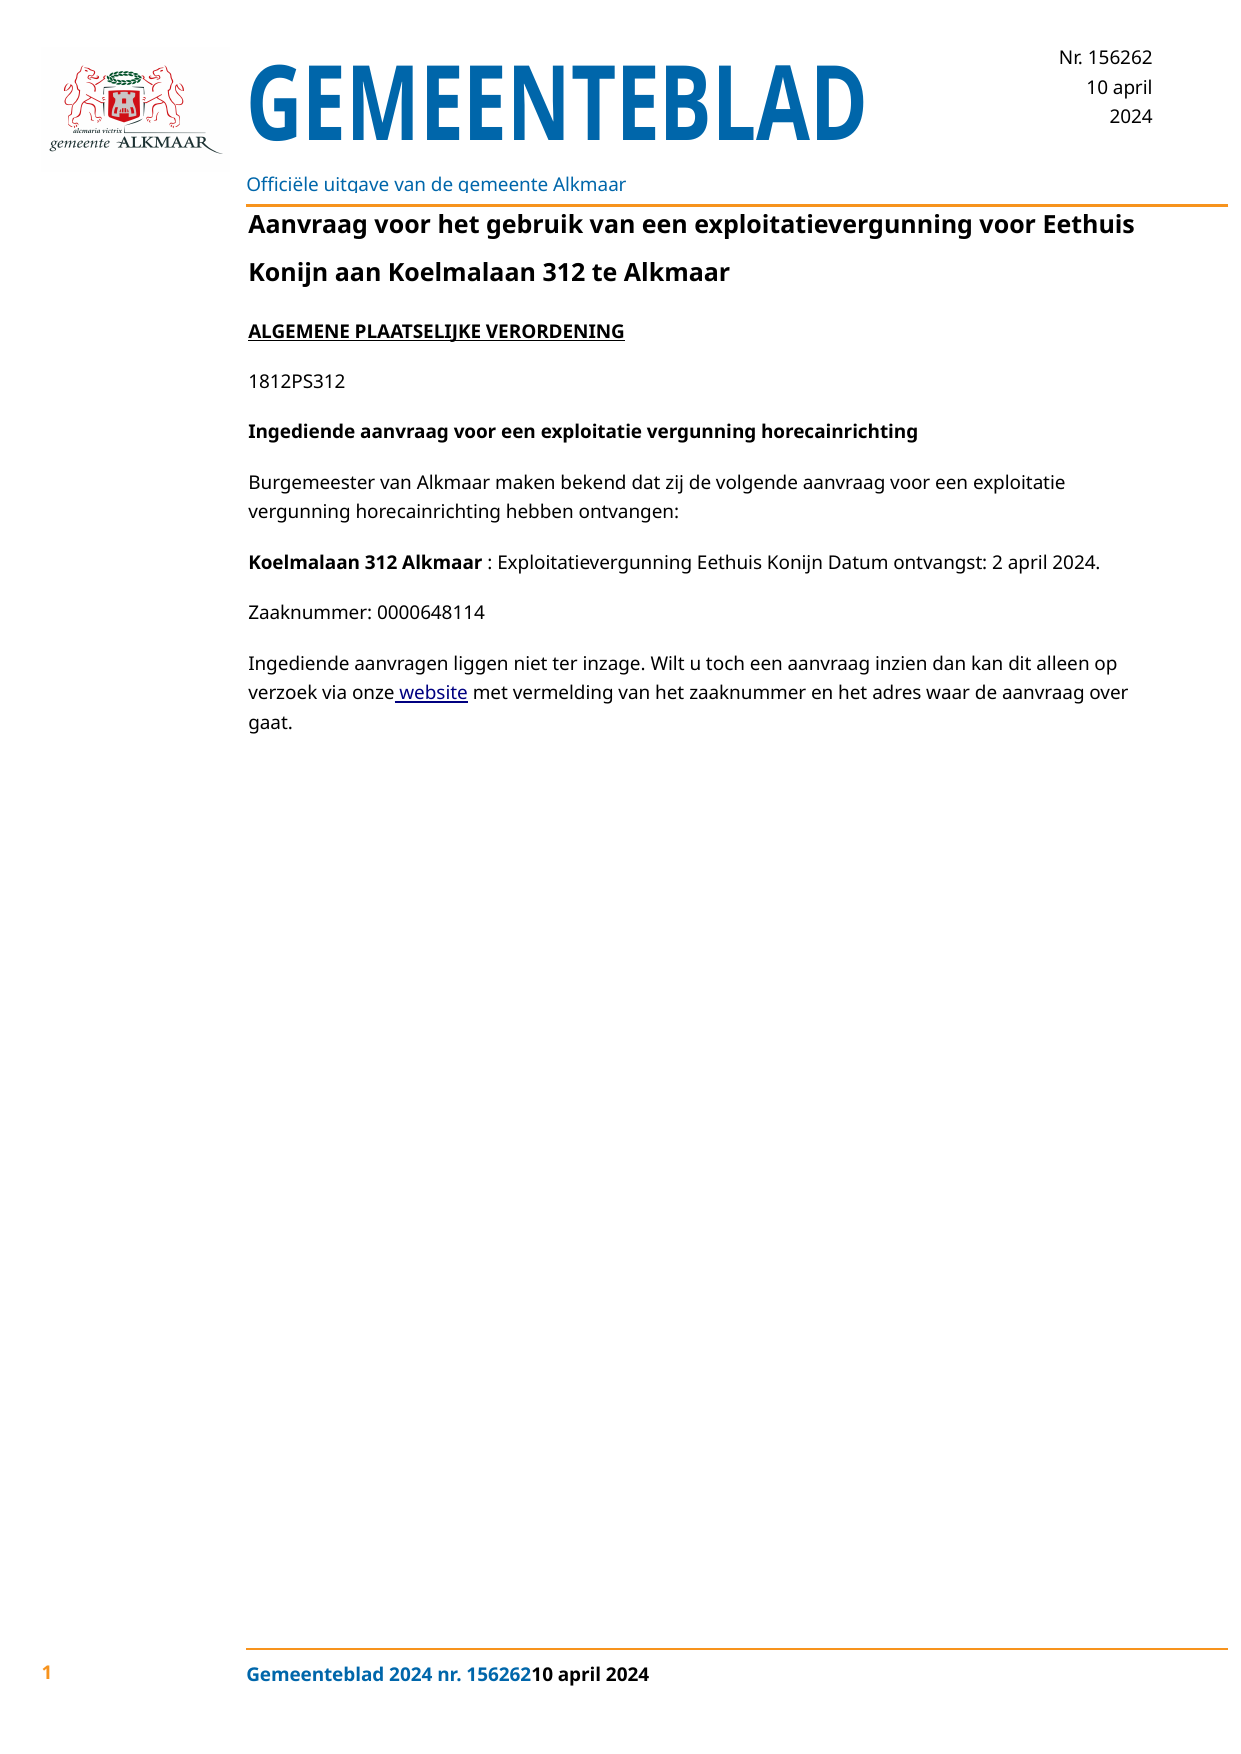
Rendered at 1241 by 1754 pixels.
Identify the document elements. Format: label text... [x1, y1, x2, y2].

text Ingediende aanvragen liggen niet ter inzage. Wilt u toch een aanvraag inzien dan kan dit alleen op verzoek via onze website met vermelding van het zaaknummer en het adres waar de aanvraag over gaat. [248, 650, 1152, 735]
text Zaaknummer: 0000648114 [248, 599, 1152, 625]
text ALGEMENE PLAATSELIJKE VERORDENING [248, 318, 1152, 344]
text Burgemeester van Alkmaar maken bekend dat zij de volgende aanvraag voor een exploitatie vergunning horecainrichting hebben ontvangen: [248, 469, 1152, 524]
picture [41, 47, 231, 172]
text Ingediende aanvraag voor een exploitatie vergunning horecainrichting [248, 419, 1152, 444]
text 1812PS312 [248, 368, 1152, 394]
text Koelmalaan 312 Alkmaar : Exploitatievergunning Eethuis Konijn Datum ontvangst: 2 april 2024. [248, 549, 1152, 575]
text Aanvraag voor het gebruik van een exploitatievergunning voor Eethuis Konijn aan Koelmalaan 312 te Alkmaar [248, 207, 1152, 288]
